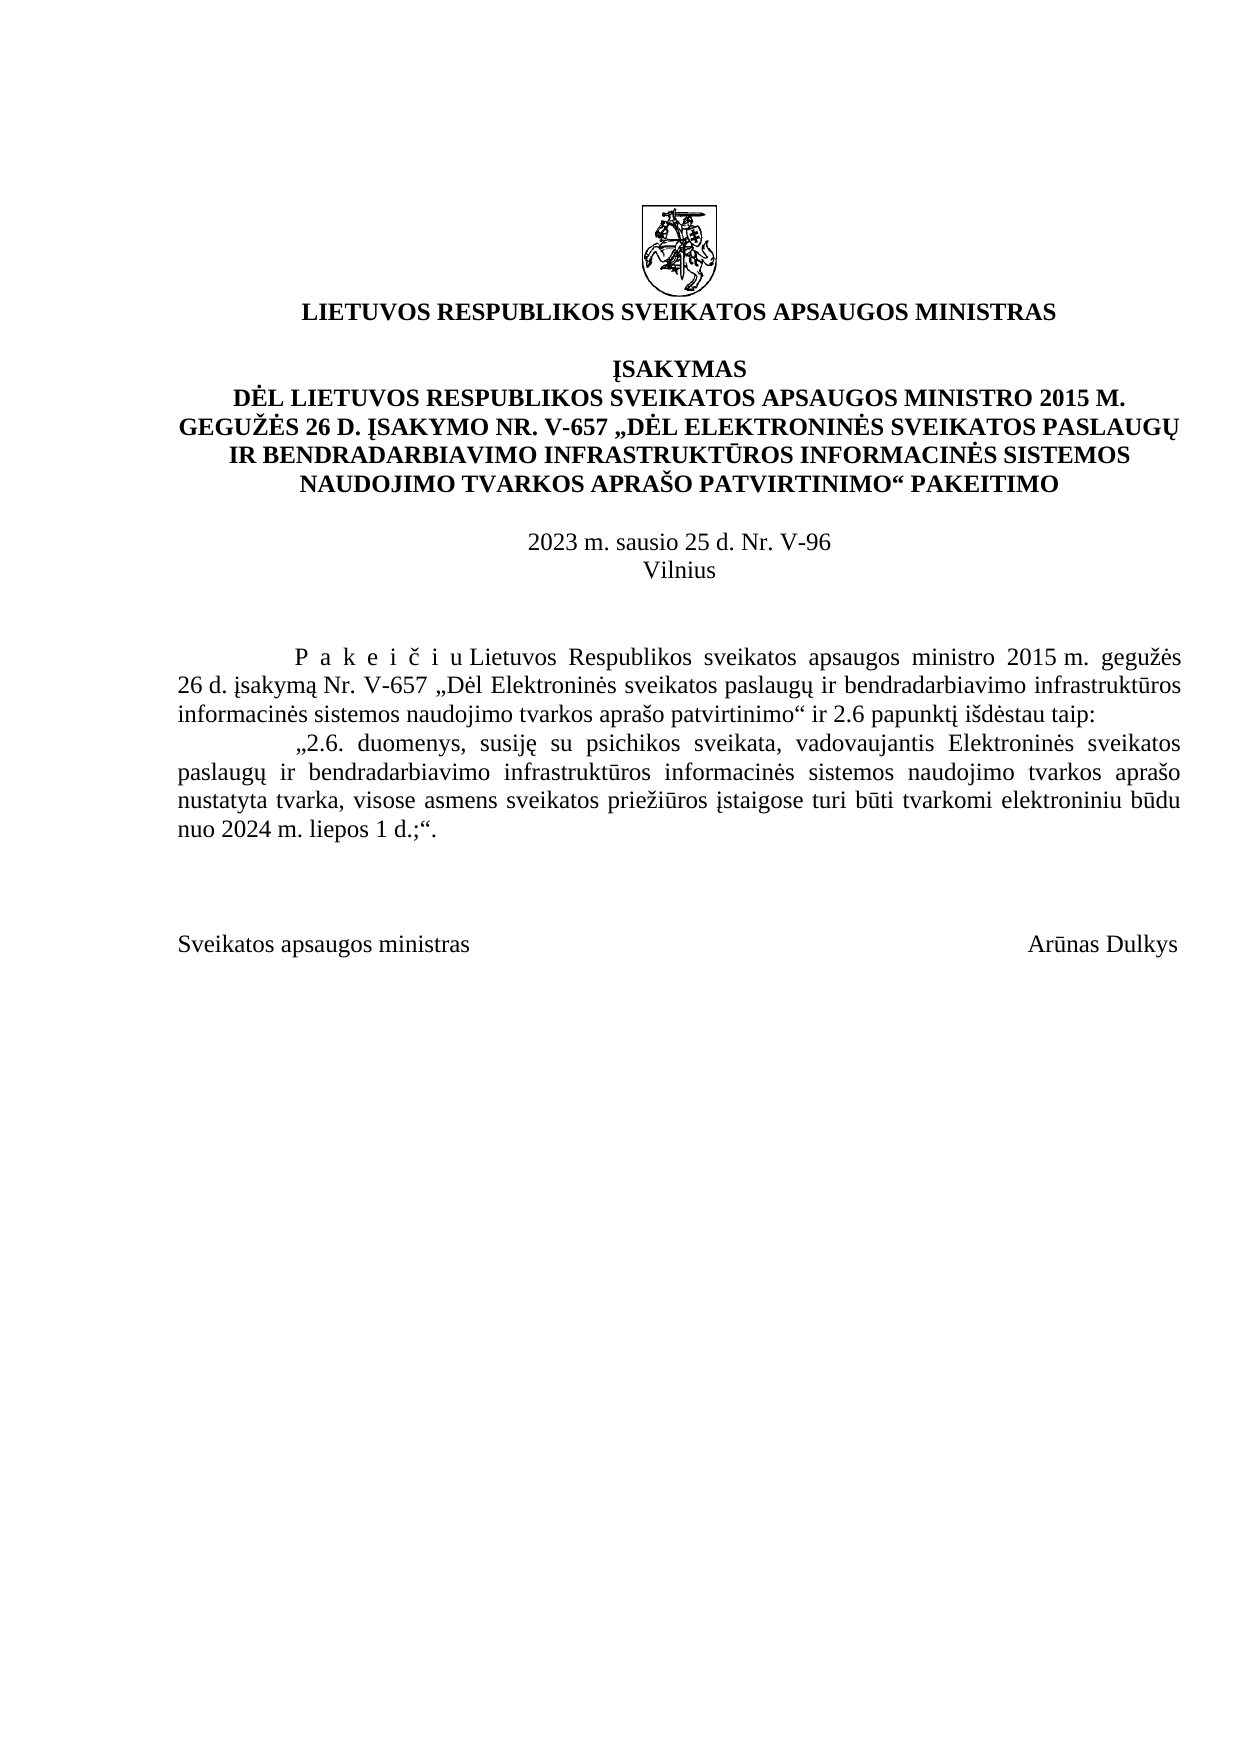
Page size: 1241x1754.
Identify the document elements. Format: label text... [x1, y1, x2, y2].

text 2023 m. sausio 25 d. Nr. V-96 [177, 527, 1181, 555]
text Vilnius [177, 555, 1181, 584]
text „2.6. duomenys, susiję su psichikos sveikata, vadovaujantis Elektroninės sveikatos paslaugų ir bendradarbiavimo infrastruktūros informacinės sistemos naudojimo tvarkos aprašo nustatyta tvarka, visose asmens sveikatos priežiūros įstaigose turi būti tvarkomi elektroniniu būdu nuo 2024 m. liepos 1 d.;“. [177, 728, 1181, 843]
text LIETUVOS RESPUBLIKOS SVEIKATOS APSAUGOS MINISTRAS [177, 297, 1181, 325]
text Sveikatos apsaugos ministras Arūnas Dulkys [177, 929, 1181, 958]
text P a k e i č i u Lietuvos Respublikos sveikatos apsaugos ministro 2015 m. gegužės 26 d. įsakymą Nr. V-657 „Dėl Elektroninės sveikatos paslaugų ir bendradarbiavimo infrastruktūros informacinės sistemos naudojimo tvarkos aprašo patvirtinimo“ ir 2.6 papunktį išdėstau taip: [177, 642, 1181, 728]
text ĮSAKYMAS [177, 354, 1181, 383]
text DĖL LIETUVOS RESPUBLIKOS SVEIKATOS APSAUGOS MINISTRO 2015 M. GEGUŽĖS 26 D. ĮSAKYMO NR. V-657 „DĖL ELEKTRONINĖS SVEIKATOS PASLAUGŲ IR BENDRADARBIAVIMO INFRASTRUKTŪROS INFORMACINĖS SISTEMOS NAUDOJIMO TVARKOS APRAŠO PATVIRTINIMO“ PAKEITIMO [177, 383, 1181, 498]
